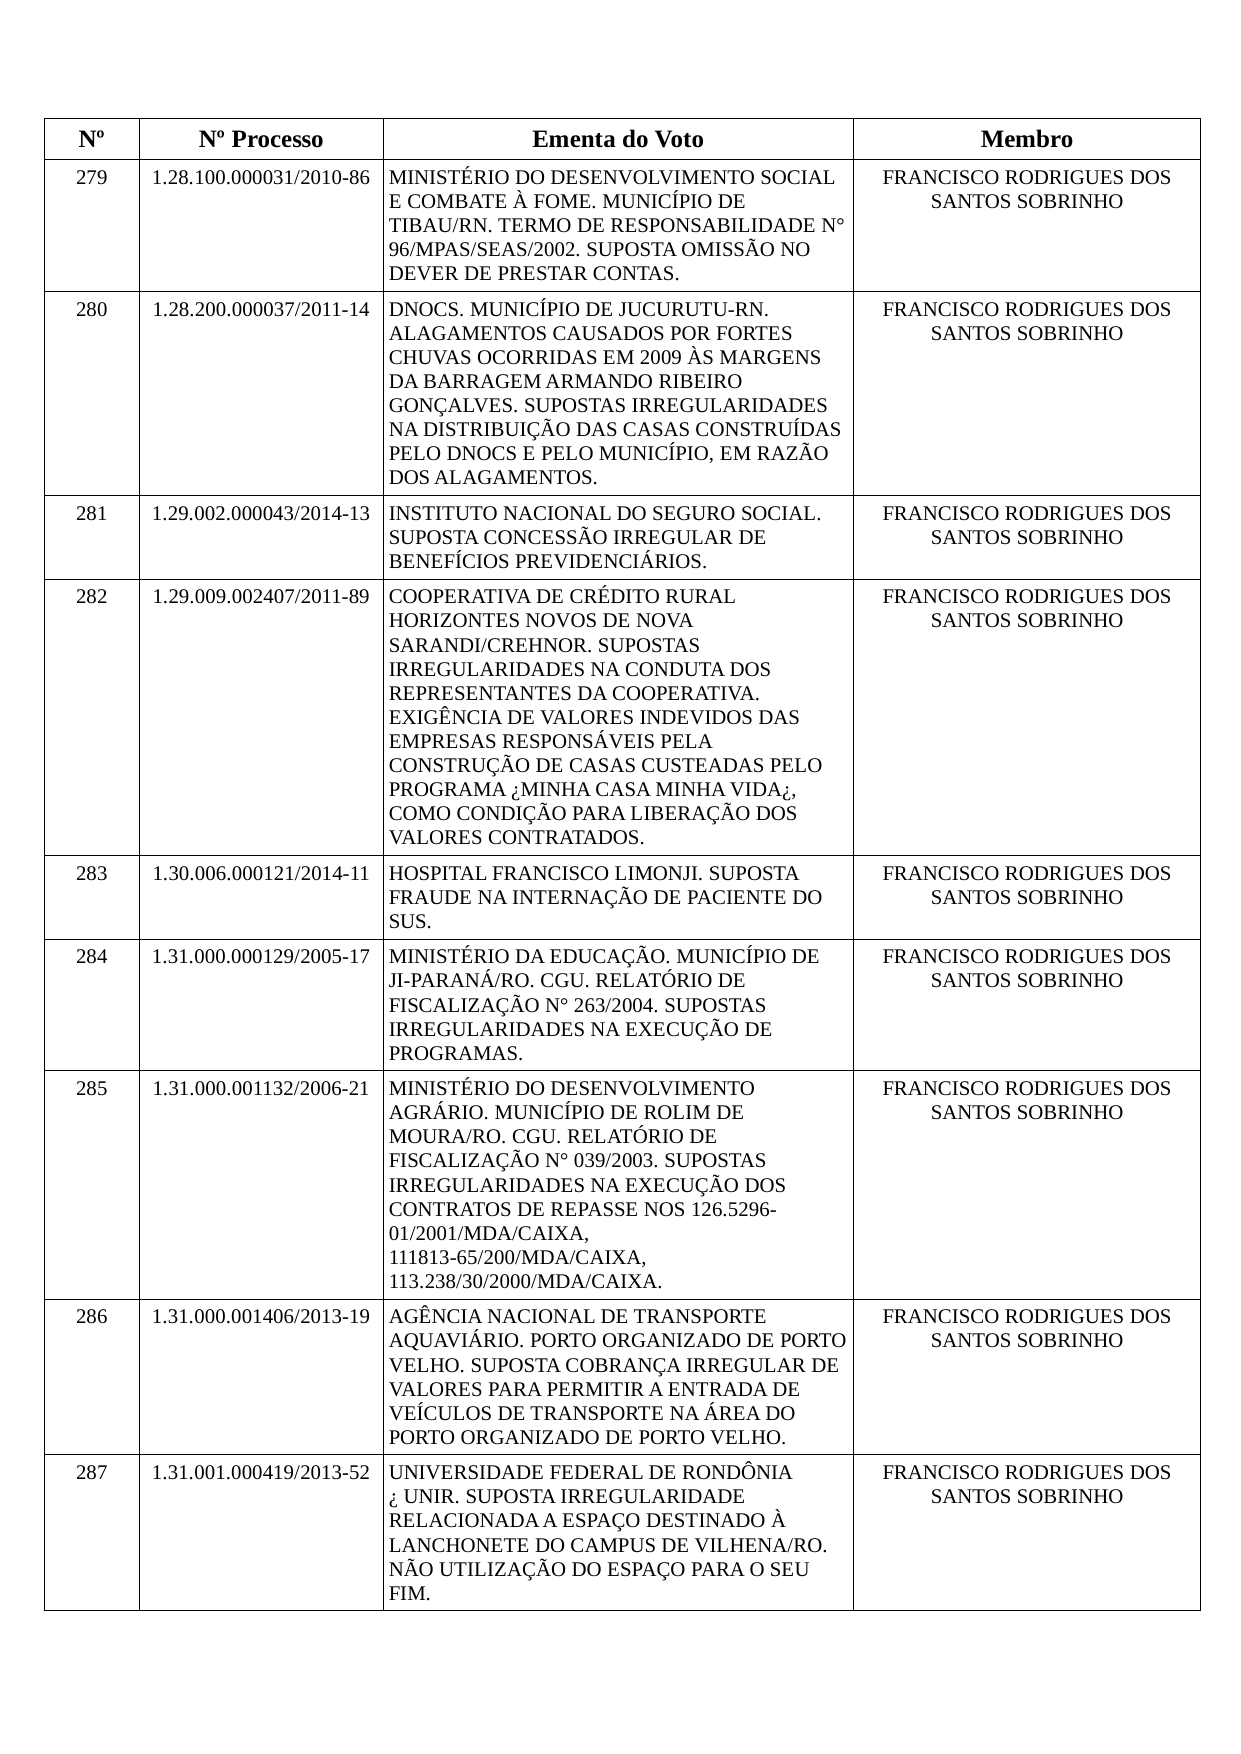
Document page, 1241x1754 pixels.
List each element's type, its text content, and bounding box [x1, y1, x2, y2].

table_cell FRANCISCO RODRIGUES DOS SANTOS SOBRINHO [854, 940, 1200, 1070]
table_cell 282 [45, 580, 139, 855]
table_cell 283 [45, 856, 139, 938]
table_cell 1.29.002.000043/2014-13 [140, 496, 383, 578]
table_cell 1.31.000.001406/2013-19 [140, 1300, 383, 1454]
table_cell 1.30.006.000121/2014-11 [140, 856, 383, 938]
table_cell FRANCISCO RODRIGUES DOS SANTOS SOBRINHO [854, 580, 1200, 855]
table_cell 286 [45, 1300, 139, 1454]
table_cell INSTITUTO NACIONAL DO SEGURO SOCIAL. SUPOSTA CONCESSÃO IRREGULAR DE BENEFÍCIOS PREVIDENCIÁRIOS. [384, 496, 853, 578]
table_cell 281 [45, 496, 139, 578]
table_cell DNOCS. MUNICÍPIO DE JUCURUTU-RN. ALAGAMENTOS CAUSADOS POR FORTES CHUVAS OCORRIDAS EM 2009 ÀS MARGENS DA BARRAGEM ARMANDO RIBEIRO GONÇALVES. SUPOSTAS IRREGULARIDADES NA DISTRIBUIÇÃO DAS CASAS CONSTRUÍDAS PELO DNOCS E PELO MUNICÍPIO, EM RAZÃO DOS ALAGAMENTOS. [384, 292, 853, 495]
table_cell 279 [45, 160, 139, 291]
table_cell 1.31.000.001132/2006-21 [140, 1071, 383, 1298]
table_cell 1.31.001.000419/2013-52 [140, 1455, 383, 1610]
table_cell 1.29.009.002407/2011-89 [140, 580, 383, 855]
table_cell HOSPITAL FRANCISCO LIMONJI. SUPOSTA FRAUDE NA INTERNAÇÃO DE PACIENTE DO SUS. [384, 856, 853, 938]
table_cell 1.28.200.000037/2011-14 [140, 292, 383, 495]
table_cell UNIVERSIDADE FEDERAL DE RONDÔNIA ¿ UNIR. SUPOSTA IRREGULARIDADE RELACIONADA A ESPAÇO DESTINADO À LANCHONETE DO CAMPUS DE VILHENA/RO. NÃO UTILIZAÇÃO DO ESPAÇO PARA O SEU FIM. [384, 1455, 853, 1610]
table_cell MINISTÉRIO DA EDUCAÇÃO. MUNICÍPIO DE JI-PARANÁ/RO. CGU. RELATÓRIO DE FISCALIZAÇÃO N° 263/2004. SUPOSTAS IRREGULARIDADES NA EXECUÇÃO DE PROGRAMAS. [384, 940, 853, 1070]
table_cell FRANCISCO RODRIGUES DOS SANTOS SOBRINHO [854, 1071, 1200, 1298]
table_header Nº [45, 119, 139, 159]
table_header Membro [854, 119, 1200, 159]
table_cell FRANCISCO RODRIGUES DOS SANTOS SOBRINHO [854, 856, 1200, 938]
table_cell 1.31.000.000129/2005-17 [140, 940, 383, 1070]
table_cell 1.28.100.000031/2010-86 [140, 160, 383, 291]
table_cell AGÊNCIA NACIONAL DE TRANSPORTE AQUAVIÁRIO. PORTO ORGANIZADO DE PORTO VELHO. SUPOSTA COBRANÇA IRREGULAR DE VALORES PARA PERMITIR A ENTRADA DE VEÍCULOS DE TRANSPORTE NA ÁREA DO PORTO ORGANIZADO DE PORTO VELHO. [384, 1300, 853, 1454]
table_cell MINISTÉRIO DO DESENVOLVIMENTO AGRÁRIO. MUNICÍPIO DE ROLIM DE MOURA/RO. CGU. RELATÓRIO DE FISCALIZAÇÃO N° 039/2003. SUPOSTAS IRREGULARIDADES NA EXECUÇÃO DOS CONTRATOS DE REPASSE NOS 126.5296-01/2001/MDA/CAIXA, 111813-65/200/MDA/CAIXA, 113.238/30/2000/MDA/CAIXA. [384, 1071, 853, 1298]
table_cell FRANCISCO RODRIGUES DOS SANTOS SOBRINHO [854, 1455, 1200, 1610]
table_cell 287 [45, 1455, 139, 1610]
table_cell FRANCISCO RODRIGUES DOS SANTOS SOBRINHO [854, 496, 1200, 578]
table_header Nº Processo [140, 119, 383, 159]
table_cell FRANCISCO RODRIGUES DOS SANTOS SOBRINHO [854, 160, 1200, 291]
table_cell FRANCISCO RODRIGUES DOS SANTOS SOBRINHO [854, 292, 1200, 495]
table_cell MINISTÉRIO DO DESENVOLVIMENTO SOCIAL E COMBATE À FOME. MUNICÍPIO DE TIBAU/RN. TERMO DE RESPONSABILIDADE N° 96/MPAS/SEAS/2002. SUPOSTA OMISSÃO NO DEVER DE PRESTAR CONTAS. [384, 160, 853, 291]
table_cell 280 [45, 292, 139, 495]
table_cell 284 [45, 940, 139, 1070]
table_cell 285 [45, 1071, 139, 1298]
table_header Ementa do Voto [384, 119, 853, 159]
table_cell COOPERATIVA DE CRÉDITO RURAL HORIZONTES NOVOS DE NOVA SARANDI/CREHNOR. SUPOSTAS IRREGULARIDADES NA CONDUTA DOS REPRESENTANTES DA COOPERATIVA. EXIGÊNCIA DE VALORES INDEVIDOS DAS EMPRESAS RESPONSÁVEIS PELA CONSTRUÇÃO DE CASAS CUSTEADAS PELO PROGRAMA ¿MINHA CASA MINHA VIDA¿, COMO CONDIÇÃO PARA LIBERAÇÃO DOS VALORES CONTRATADOS. [384, 580, 853, 855]
table_cell FRANCISCO RODRIGUES DOS SANTOS SOBRINHO [854, 1300, 1200, 1454]
